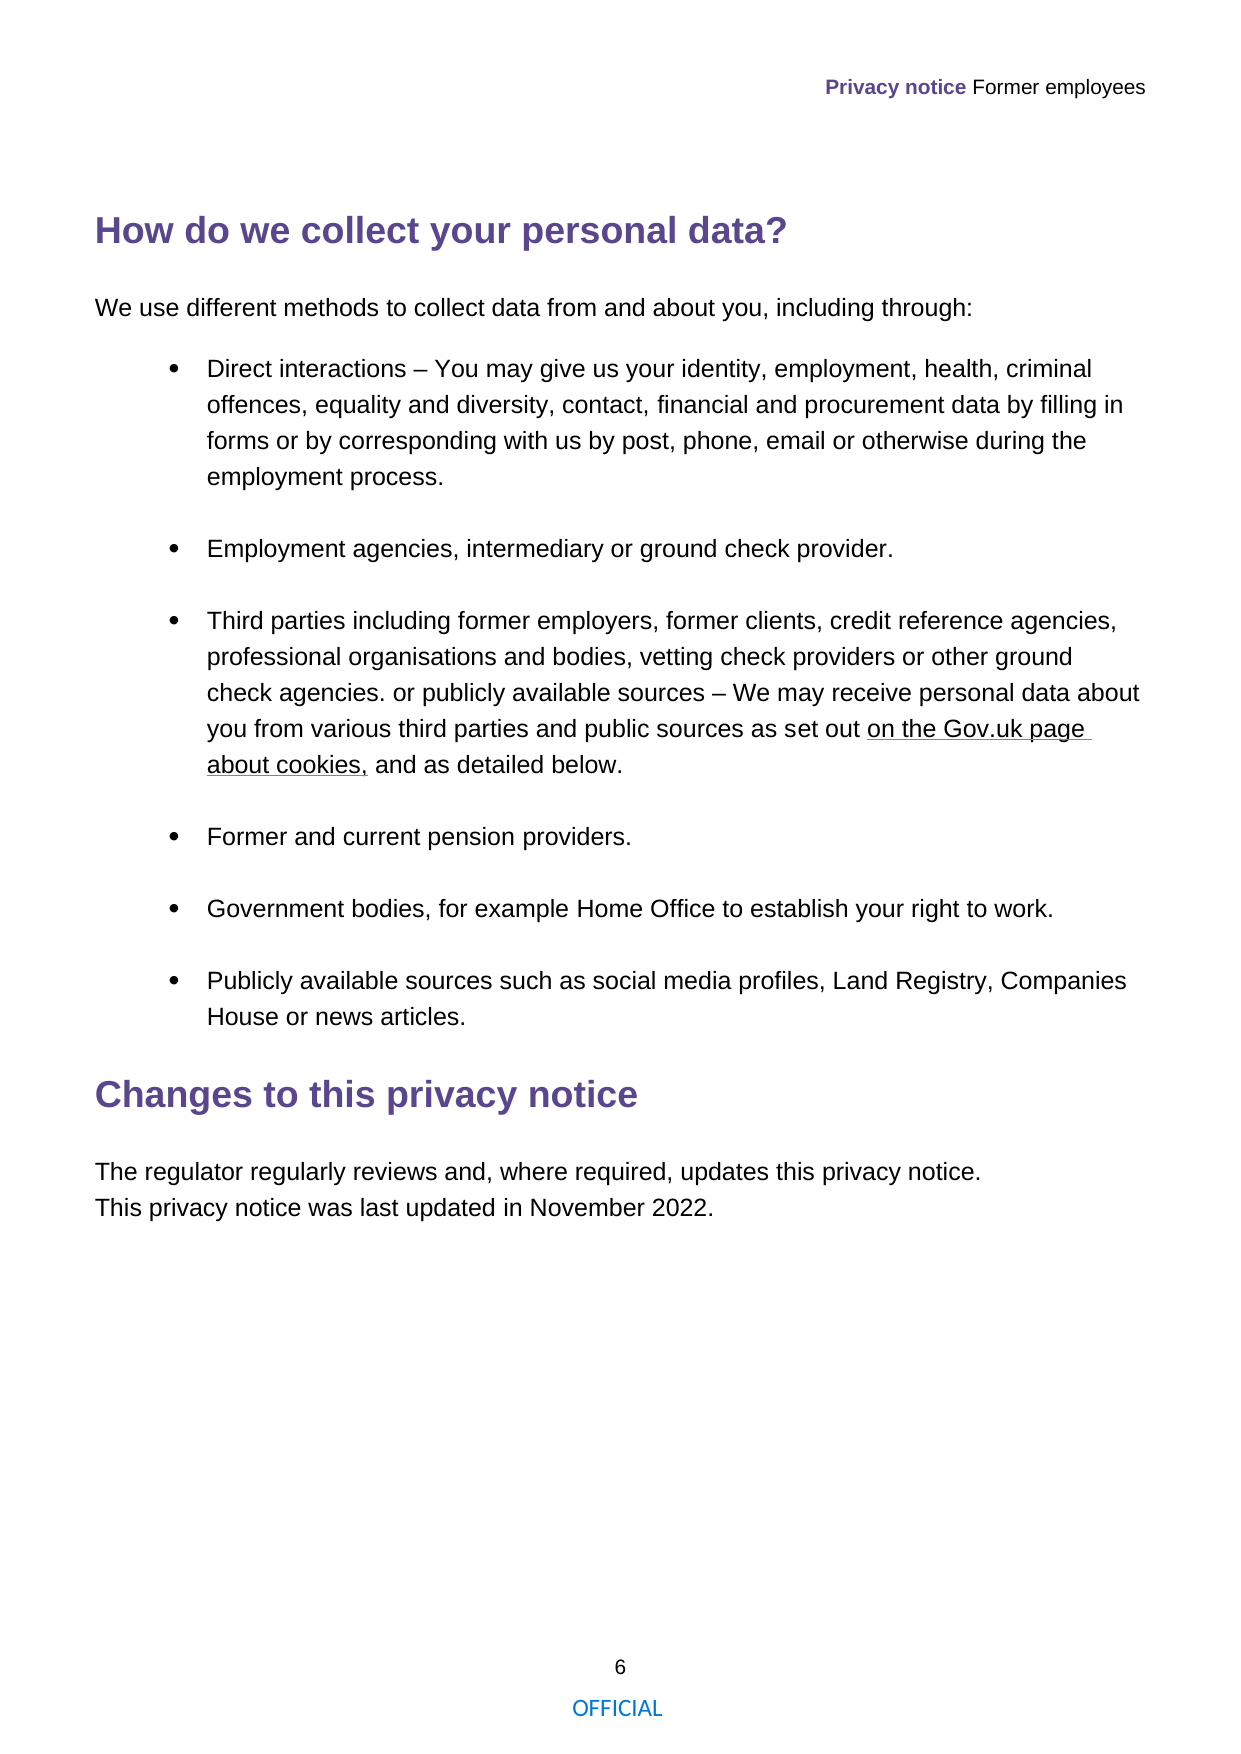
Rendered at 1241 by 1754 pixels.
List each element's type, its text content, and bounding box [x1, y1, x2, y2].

list Direct interactions – You may give us your identity, employment, health, criminal offences, equality and diversity, contact, financial and procurement data by filling in forms or by corresponding with us by post, phone, email or otherwise during the employment process. [169, 354, 1146, 527]
subtitle How do we collect your personal data? [94, 209, 1146, 252]
list Government bodies, for example Home Office to establish your right to work. [169, 894, 1146, 959]
list Former and current pension providers. [169, 822, 1146, 887]
text We use different methods to collect data from and about you, including through: [94, 293, 1146, 322]
subtitle Changes to this privacy notice [94, 1072, 1146, 1116]
text The regulator regularly reviews and, where required, updates this privacy notice. This privacy notice was last updated in November 2022. [94, 1157, 1146, 1222]
list Employment agencies, intermediary or ground check provider. [169, 534, 1146, 599]
list Publicly available sources such as social media profiles, Land Registry, Companies House or news articles. [169, 966, 1146, 1031]
list Third parties including former employers, former clients, credit reference agencies, professional organisations and bodies, vetting check providers or other ground check agencies. or publicly available sources – We may receive personal data about you from various third parties and public sources as set out on the Gov.uk page about cookies, and as detailed below. [169, 606, 1146, 815]
